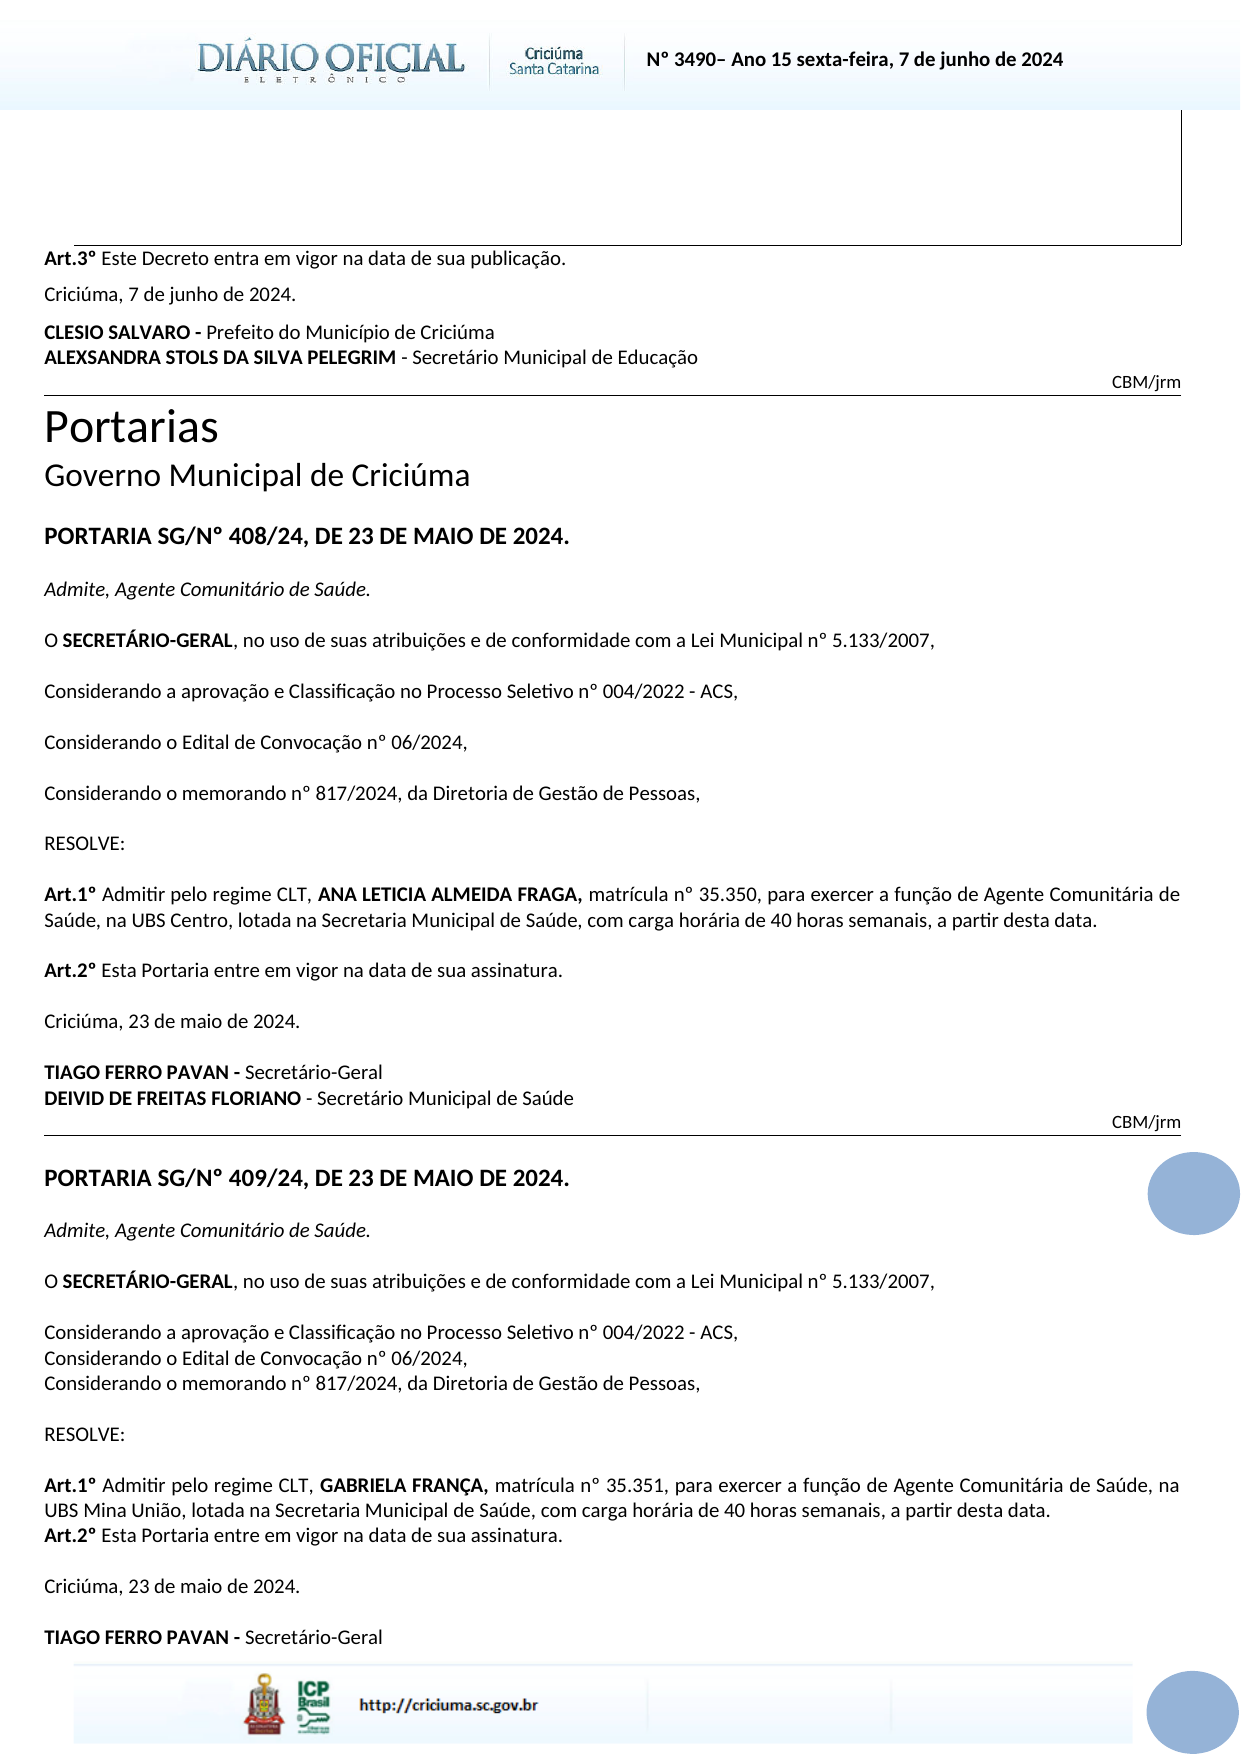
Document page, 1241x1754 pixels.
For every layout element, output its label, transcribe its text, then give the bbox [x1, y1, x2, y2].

text Considerando o Edital de Convocação nº 06/2024, [44, 1345, 1181, 1370]
text ALEXSANDRA STOLS DA SILVA PELEGRIM - Secretário Municipal de Educação [44, 344, 1181, 370]
text O SECRETÁRIO-GERAL, no uso de suas atribuições e de conformidade com a Lei Municipal nº 5.133/2007, [44, 1268, 1181, 1294]
text Considerando o memorando nº 817/2024, da Diretoria de Gestão de Pessoas, [44, 1370, 1181, 1396]
text Governo Municipal de Criciúma [44, 454, 1181, 495]
text Considerando o Edital de Convocação nº 06/2024, [44, 729, 1181, 754]
text Portarias [44, 396, 1181, 454]
text RESOLVE: [44, 831, 1181, 856]
text Art.1º Admitir pelo regime CLT, ANA LETICIA ALMEIDA FRAGA, matrícula nº 35.350, para exercer a função de Agente Comunitária de Saúde, na UBS Centro, lotada na Secretaria Municipal de Saúde, com carga horária de 40 horas semanais, a partir desta data. [44, 881, 1181, 932]
text Art.3º Este Decreto entra em vigor na data de sua publicação. [44, 245, 1181, 271]
text Admite, Agente Comunitário de Saúde. [44, 576, 1181, 602]
text Art.2º Esta Portaria entre em vigor na data de sua assinatura. [44, 1523, 1181, 1548]
text Criciúma, 23 de maio de 2024. [44, 1008, 1181, 1034]
text Considerando o memorando nº 817/2024, da Diretoria de Gestão de Pessoas, [44, 780, 1181, 805]
text CBM/jrm [44, 370, 1181, 395]
text Criciúma, 7 de junho de 2024. [44, 281, 1181, 306]
text Criciúma, 23 de maio de 2024. [44, 1573, 1181, 1599]
text Considerando a aprovação e Classificação no Processo Seletivo nº 004/2022 - ACS, [44, 1319, 1181, 1345]
text Admite, Agente Comunitário de Saúde. [44, 1218, 1181, 1243]
text CLESIO SALVARO - Prefeito do Município de Criciúma [44, 319, 1181, 344]
text CBM/jrm [44, 1110, 1181, 1135]
text PORTARIA SG/Nº 408/24, DE 23 DE MAIO DE 2024. [44, 521, 1181, 551]
text Art.1º Admitir pelo regime CLT, GABRIELA FRANÇA, matrícula nº 35.351, para exercer a função de Agente Comunitária de Saúde, na UBS Mina União, lotada na Secretaria Municipal de Saúde, com carga horária de 40 horas semanais, a partir desta data. [44, 1472, 1181, 1523]
text Considerando a aprovação e Classificação no Processo Seletivo nº 004/2022 - ACS, [44, 678, 1181, 703]
text Art.2º Esta Portaria entre em vigor na data de sua assinatura. [44, 958, 1181, 983]
text TIAGO FERRO PAVAN - Secretário-Geral [44, 1059, 1181, 1085]
text PORTARIA SG/Nº 409/24, DE 23 DE MAIO DE 2024. [44, 1162, 1162, 1192]
text TIAGO FERRO PAVAN - Secretário-Geral [44, 1624, 1181, 1650]
text O SECRETÁRIO-GERAL, no uso de suas atribuições e de conformidade com a Lei Municipal nº 5.133/2007, [44, 627, 1181, 653]
text RESOLVE: [44, 1421, 1181, 1446]
text DEIVID DE FREITAS FLORIANO - Secretário Municipal de Saúde [44, 1085, 1181, 1110]
